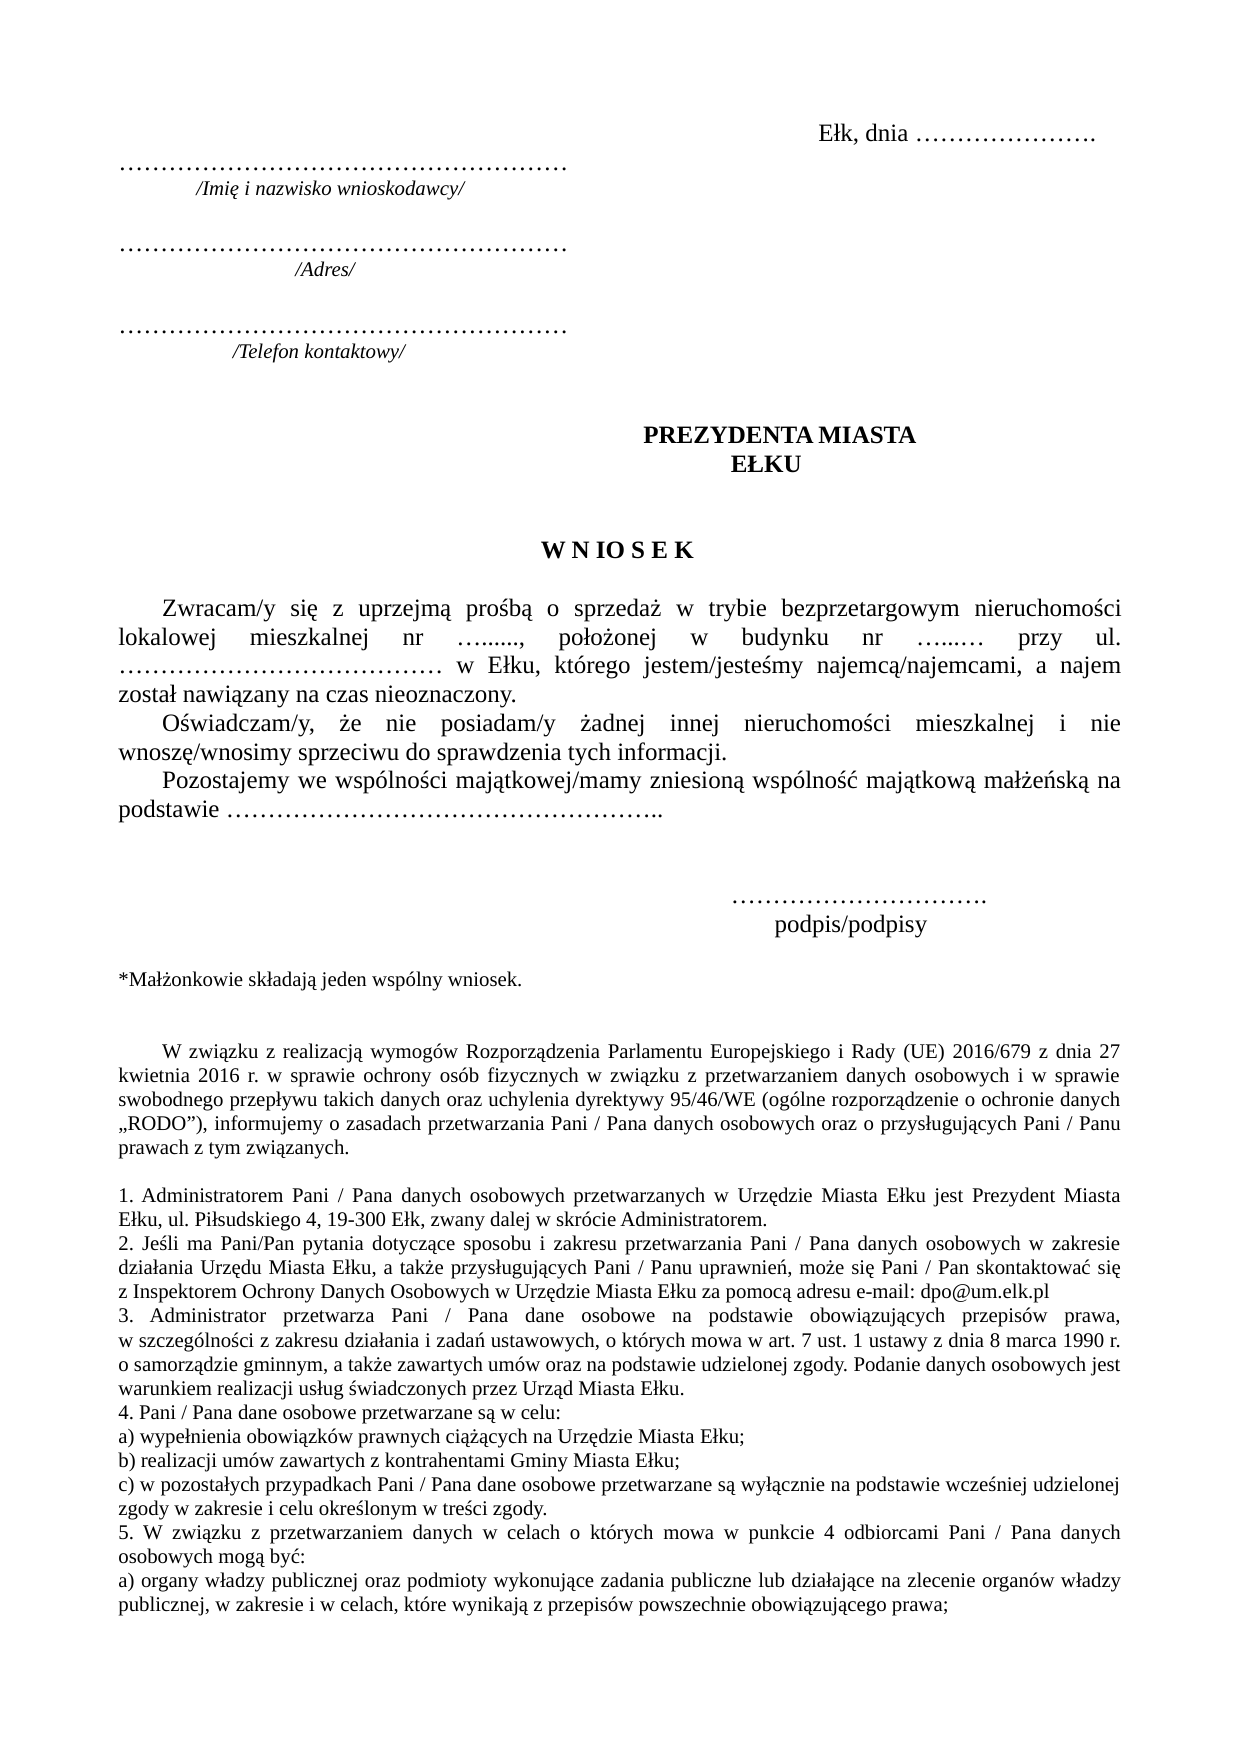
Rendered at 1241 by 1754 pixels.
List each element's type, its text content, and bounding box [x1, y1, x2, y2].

text a) wypełnienia obowiązków prawnych ciążących na Urzędzie Miasta Ełku; [118, 1424, 1122, 1448]
text c) w pozostałych przypadkach Pani / Pana dane osobowe przetwarzane są wyłącznie na podstawie wcześniej udzielonej zgody w zakresie i celu określonym w treści zgody. [118, 1472, 1122, 1520]
text 4. Pani / Pana dane osobowe przetwarzane są w celu: [118, 1400, 1122, 1424]
text EŁKU [118, 449, 1122, 478]
text *Małżonkowie składają jeden wspólny wniosek. [118, 967, 1122, 991]
text 2. Jeśli ma Pani/Pan pytania dotyczące sposobu i zakresu przetwarzania Pani / Pana danych osobowych w zakresie działania Urzędu Miasta Ełku, a także przysługujących Pani / Panu uprawnień, może się Pani / Pan skontaktować się z Inspektorem Ochrony Danych Osobowych w Urzędzie Miasta Ełku za pomocą adresu e-mail: dpo@um.elk.pl [118, 1231, 1122, 1303]
text /Imię i nazwisko wnioskodawcy/ [118, 176, 1122, 200]
text 3. Administrator przetwarza Pani / Pana dane osobowe na podstawie obowiązujących przepisów prawa, w szczególności z zakresu działania i zadań ustawowych, o których mowa w art. 7 ust. 1 ustawy z dnia 8 marca 1990 r. o samorządzie gminnym, a także zawartych umów oraz na podstawie udzielonej zgody. Podanie danych osobowych jest warunkiem realizacji usług świadczonych przez Urząd Miasta Ełku. [118, 1303, 1122, 1400]
text 5. W związku z przetwarzaniem danych w celach o których mowa w punkcie 4 odbiorcami Pani / Pana danych osobowych mogą być: [118, 1520, 1122, 1568]
text PREZYDENTA MIASTA [118, 420, 1122, 449]
text W N IO S E K [118, 535, 1122, 564]
text /Adres/ [118, 257, 1122, 281]
text Oświadczam/y, że nie posiadam/y żadnej innej nieruchomości mieszkalnej i nie wnoszę/wnosimy sprzeciwu do sprawdzenia tych informacji. [118, 708, 1122, 765]
text 1. Administratorem Pani / Pana danych osobowych przetwarzanych w Urzędzie Miasta Ełku jest Prezydent Miasta Ełku, ul. Piłsudskiego 4, 19-300 Ełk, zwany dalej w skrócie Administratorem. [118, 1183, 1122, 1231]
text podpis/podpisy [118, 909, 1122, 938]
text /Telefon kontaktowy/ [118, 339, 1122, 363]
text Ełk, dnia …………………. [118, 118, 1122, 147]
text …………………………. [118, 880, 1122, 909]
text ……………………………………………… [118, 147, 1122, 176]
text Zwracam/y się z uprzejmą prośbą o sprzedaż w trybie bezprzetargowym nieruchomości lokalowej mieszkalnej nr …......, położonej w budynku nr …...… przy ul. ………………………………… w Ełku, którego jestem/jesteśmy najemcą/najemcami, a najem został nawiązany na czas nieoznaczony. [118, 593, 1122, 708]
text ……………………………………………… [118, 310, 1122, 339]
text W związku z realizacją wymogów Rozporządzenia Parlamentu Europejskiego i Rady (UE) 2016/679 z dnia 27 kwietnia 2016 r. w sprawie ochrony osób fizycznych w związku z przetwarzaniem danych osobowych i w sprawie swobodnego przepływu takich danych oraz uchylenia dyrektywy 95/46/WE (ogólne rozporządzenie o ochronie danych „RODO”), informujemy o zasadach przetwarzania Pani / Pana danych osobowych oraz o przysługujących Pani / Panu prawach z tym związanych. [118, 1039, 1122, 1159]
text Pozostajemy we wspólności majątkowej/mamy zniesioną wspólność majątkową małżeńską na podstawie …………………………………………….. [118, 765, 1122, 823]
text a) organy władzy publicznej oraz podmioty wykonujące zadania publiczne lub działające na zlecenie organów władzy publicznej, w zakresie i w celach, które wynikają z przepisów powszechnie obowiązującego prawa; [118, 1568, 1122, 1616]
text ……………………………………………… [118, 228, 1122, 257]
text b) realizacji umów zawartych z kontrahentami Gminy Miasta Ełku; [118, 1448, 1122, 1472]
